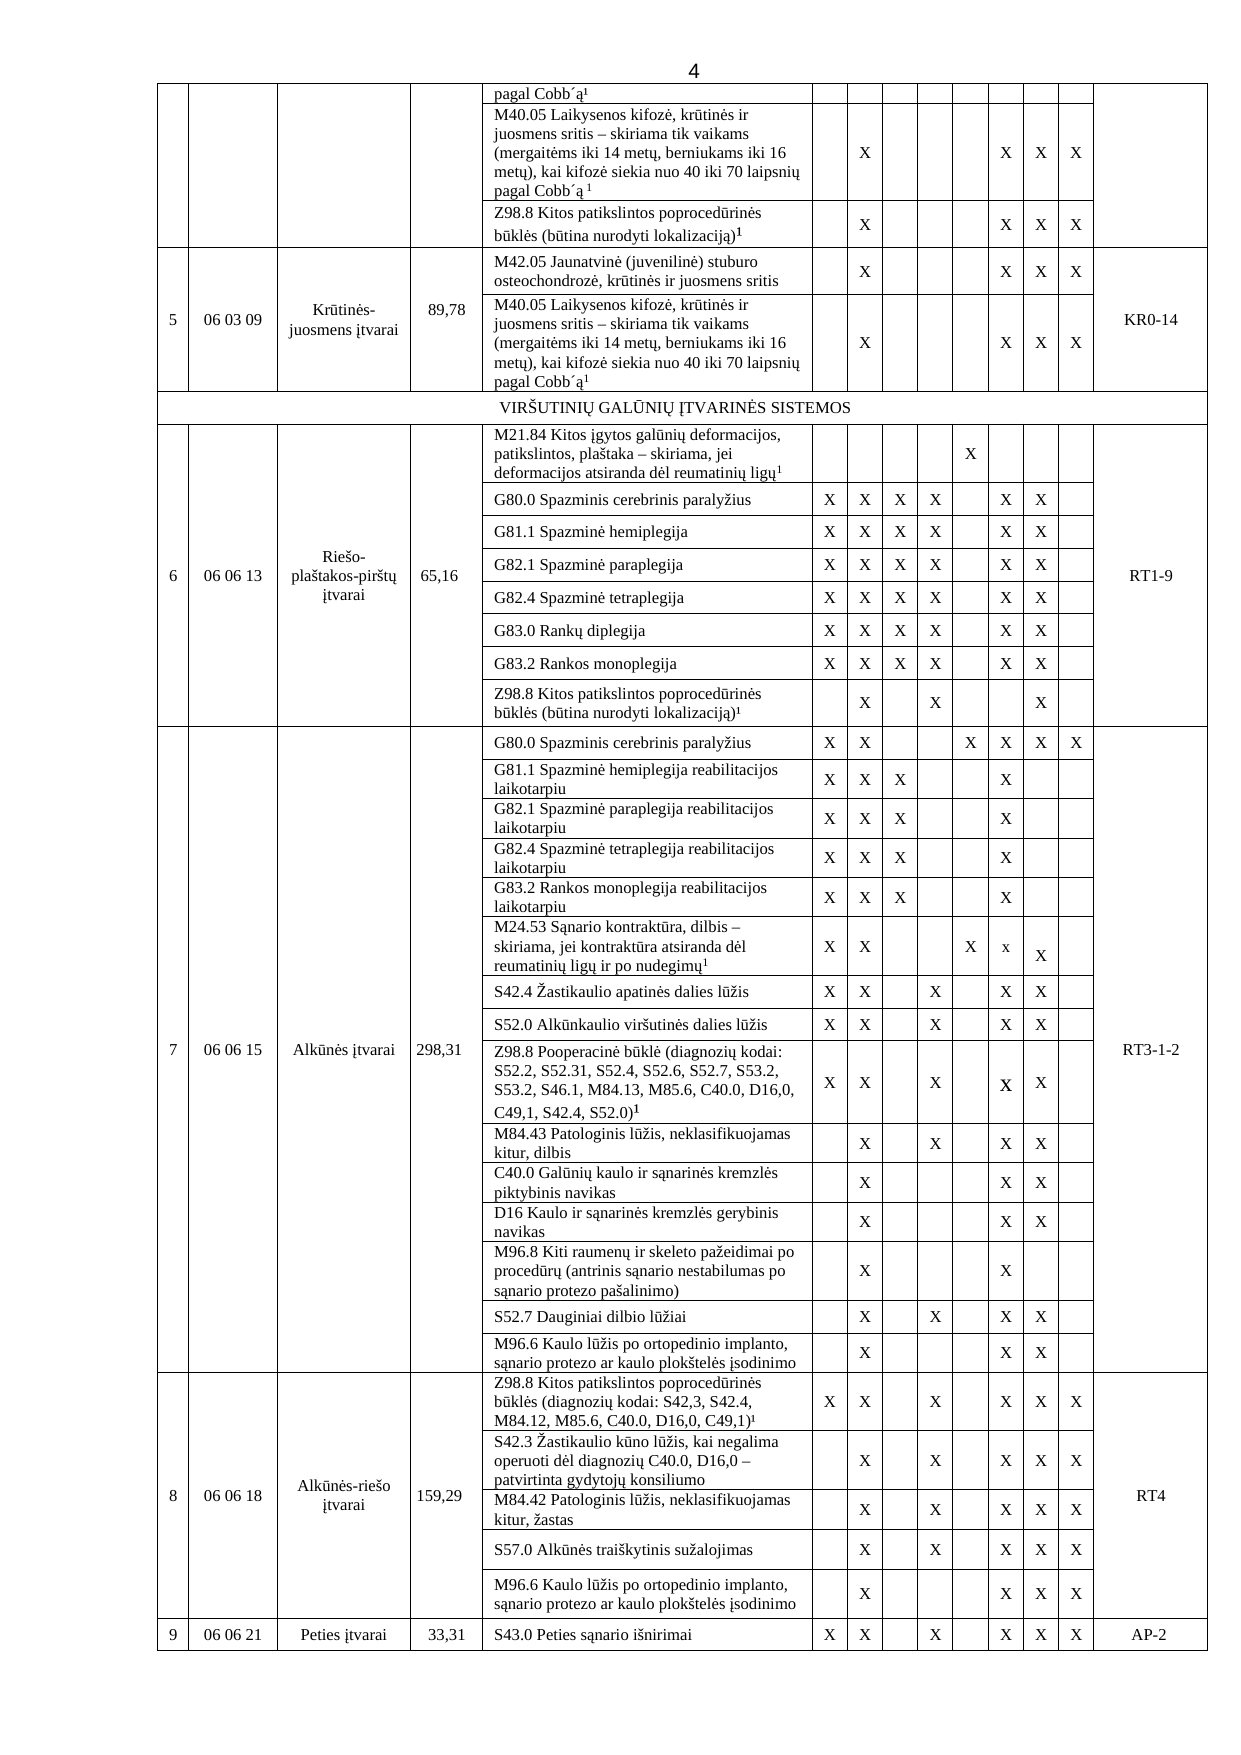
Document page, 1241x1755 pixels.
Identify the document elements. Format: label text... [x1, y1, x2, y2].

table_cell X [883, 549, 917, 581]
table_cell X [848, 760, 882, 798]
table_cell x [989, 917, 1023, 975]
table_cell G82.4 Spazminė tetraplegija reabilitacijos laikotarpiu [483, 839, 812, 877]
table_cell X [848, 1431, 882, 1489]
table_cell X [1024, 1203, 1058, 1241]
table_cell [883, 104, 917, 200]
table_cell X [918, 549, 952, 581]
table_cell [883, 1431, 917, 1489]
table_cell X [883, 483, 917, 515]
table_cell [883, 1530, 917, 1569]
table_cell X [989, 1124, 1023, 1162]
table_cell X [813, 483, 847, 515]
table_cell [953, 1242, 988, 1299]
table_cell [1024, 760, 1058, 798]
table_cell S42.3 Žastikaulio kūno lūžis, kai negalima operuoti dėl diagnozių C40.0, D16,0 –patvirtinta gydytojų konsiliumo [483, 1431, 812, 1489]
table_cell X [989, 614, 1023, 646]
table_cell [953, 1619, 988, 1650]
table_cell X [1059, 1619, 1093, 1650]
table_cell [918, 1203, 952, 1241]
table_cell 65,16 [411, 425, 482, 726]
table_cell [918, 104, 952, 200]
table_cell X [848, 582, 882, 613]
table_cell X [989, 1334, 1023, 1372]
table_cell Z98.8 Pooperacinė būklė (diagnozių kodai: S52.2, S52.31, S52.4, S52.6, S52.7, S53.2, S53.2, S46.1, M84.13, M85.6, C40.0, D16,0, C49,1, S42.4, S52.0)¹ [483, 1041, 812, 1123]
table_cell [953, 1373, 988, 1430]
table_cell X [1024, 614, 1058, 646]
table_cell [918, 248, 952, 294]
table_cell 06 06 18 [189, 1373, 277, 1617]
table_cell X [883, 582, 917, 613]
table_cell [1059, 680, 1093, 726]
table_cell [813, 201, 847, 247]
table_cell [918, 799, 952, 837]
table_cell [1024, 799, 1058, 837]
table_cell X [1059, 1490, 1093, 1529]
table_cell [1059, 1163, 1093, 1202]
table_cell [883, 1334, 917, 1372]
table_cell X [1024, 483, 1058, 515]
table_cell X [1024, 1619, 1058, 1650]
table_cell X [918, 516, 952, 548]
table_cell [883, 84, 917, 103]
table_cell [813, 680, 847, 726]
table_cell X [989, 1009, 1023, 1040]
table_cell 7 [158, 727, 188, 1372]
table_cell [189, 84, 277, 247]
table_cell X [1024, 917, 1058, 975]
table_cell X [989, 976, 1023, 1007]
table_cell X [848, 516, 882, 548]
table_cell X [848, 839, 882, 877]
table_cell Alkūnės įtvarai [278, 727, 410, 1372]
table_cell M84.42 Patologinis lūžis, neklasifikuojamas kitur, žastas [483, 1490, 812, 1529]
table_cell X [989, 1530, 1023, 1569]
table_cell [1059, 614, 1093, 646]
table_cell X [953, 917, 988, 975]
table_cell X [1024, 680, 1058, 726]
table_cell G83.2 Rankos monoplegija reabilitacijos laikotarpiu [483, 878, 812, 916]
table_cell [813, 84, 847, 103]
table_cell X [1059, 248, 1093, 294]
table_cell X [918, 1124, 952, 1162]
table_cell KR0-14 [1094, 248, 1207, 391]
table_cell [953, 1570, 988, 1617]
table_cell [989, 84, 1023, 103]
table_cell [953, 760, 988, 798]
table_cell [883, 1619, 917, 1650]
table_cell S52.7 Dauginiai dilbio lūžiai [483, 1301, 812, 1332]
table_cell [1059, 917, 1093, 975]
table_cell [953, 878, 988, 916]
table_cell [813, 1124, 847, 1162]
table_cell X [813, 549, 847, 581]
table_cell [1059, 516, 1093, 548]
table_cell X [1024, 1570, 1058, 1617]
table_cell [918, 295, 952, 391]
table_cell G80.0 Spazminis cerebrinis paralyžius [483, 727, 812, 759]
table_cell X [1024, 201, 1058, 247]
table_cell [953, 1490, 988, 1529]
table_cell X [883, 647, 917, 679]
table_cell Alkūnės-riešo įtvarai [278, 1373, 410, 1617]
table_cell [1059, 1041, 1093, 1123]
table_cell RT4 [1094, 1373, 1207, 1617]
table_cell X [883, 614, 917, 646]
table_cell X [813, 1041, 847, 1123]
table_cell [883, 1163, 917, 1202]
table_cell X [1059, 201, 1093, 247]
table_cell G81.1 Spazminė hemiplegija reabilitacijos laikotarpiu [483, 760, 812, 798]
table_cell 159,29 [411, 1373, 482, 1617]
table_cell X [813, 917, 847, 975]
table_cell X [1059, 1431, 1093, 1489]
table_cell X [848, 727, 882, 759]
table_cell [953, 483, 988, 515]
table_cell X [848, 201, 882, 247]
table_cell X [989, 1373, 1023, 1430]
table_cell [813, 1203, 847, 1241]
table_cell X [813, 1619, 847, 1650]
table_cell X [848, 1009, 882, 1040]
table_cell M96.6 Kaulo lūžis po ortopedinio implanto, sąnario protezo ar kaulo plokštelės įsodinimo [483, 1570, 812, 1617]
table_cell X [918, 1530, 952, 1569]
table_cell [953, 1530, 988, 1569]
table_cell X [1024, 1490, 1058, 1529]
table_cell [883, 1009, 917, 1040]
table_cell [1024, 84, 1058, 103]
table_cell x [989, 1041, 1023, 1123]
table_cell X [989, 1619, 1023, 1650]
table_cell X [989, 878, 1023, 916]
table_cell X [848, 1619, 882, 1650]
table_cell [813, 425, 847, 482]
table_cell X [989, 1431, 1023, 1489]
table_cell G83.2 Rankos monoplegija [483, 647, 812, 679]
table_cell [953, 1163, 988, 1202]
table_cell X [989, 839, 1023, 877]
table_cell X [848, 799, 882, 837]
table_cell 06 03 09 [189, 248, 277, 391]
table_cell [278, 84, 410, 247]
table_cell [1059, 760, 1093, 798]
table_cell G82.1 Spazminė paraplegija reabilitacijos laikotarpiu [483, 799, 812, 837]
table_cell RT1-9 [1094, 425, 1207, 726]
table_cell [1059, 425, 1093, 482]
table_cell VIRŠUTINIŲ GALŪNIŲ ĮTVARINĖS SISTEMOS [158, 392, 1207, 423]
table_cell [953, 516, 988, 548]
table_cell X [883, 878, 917, 916]
table_cell X [848, 680, 882, 726]
table_cell [953, 1009, 988, 1040]
table_cell X [989, 201, 1023, 247]
table_cell X [1024, 647, 1058, 679]
table_cell [953, 104, 988, 200]
table_cell X [989, 1490, 1023, 1529]
table_cell Peties įtvarai [278, 1619, 410, 1650]
table_cell X [813, 614, 847, 646]
table_cell X [918, 483, 952, 515]
table_cell X [1024, 248, 1058, 294]
table_cell X [848, 104, 882, 200]
table_cell X [1024, 104, 1058, 200]
table_cell [918, 727, 952, 759]
table_cell X [1024, 1009, 1058, 1040]
table_cell X [918, 976, 952, 1007]
table_cell X [848, 295, 882, 391]
table_cell [1059, 976, 1093, 1007]
table_cell Z98.8 Kitos patikslintos poprocedūrinės būklės (diagnozių kodai: S42,3, S42.4, M84.12, M85.6, C40.0, D16,0, C49,1)¹ [483, 1373, 812, 1430]
table_cell [918, 201, 952, 247]
table_cell X [1059, 1530, 1093, 1569]
table_cell X [813, 839, 847, 877]
table_cell [848, 425, 882, 482]
table_cell X [848, 549, 882, 581]
table_cell [1059, 84, 1093, 103]
table_cell [953, 839, 988, 877]
table_cell 06 06 13 [189, 425, 277, 726]
table_cell X [883, 516, 917, 548]
table_cell X [848, 1373, 882, 1430]
table_cell [883, 295, 917, 391]
table_cell X [1024, 1334, 1058, 1372]
table_cell X [989, 483, 1023, 515]
table_cell X [813, 1009, 847, 1040]
table_cell X [1059, 1570, 1093, 1617]
table_cell [813, 1431, 847, 1489]
table_cell [1059, 839, 1093, 877]
table_cell X [918, 647, 952, 679]
table_cell X [1024, 1163, 1058, 1202]
table_cell [883, 1490, 917, 1529]
table_cell G81.1 Spazminė hemiplegija [483, 516, 812, 548]
table_cell [918, 1242, 952, 1299]
table_cell [918, 1570, 952, 1617]
table_cell [1024, 425, 1058, 482]
table_cell [813, 1530, 847, 1569]
table_cell [1059, 1242, 1093, 1299]
table_cell X [989, 1163, 1023, 1202]
table_cell S57.0 Alkūnės traiškytinis sužalojimas [483, 1530, 812, 1569]
table_cell X [813, 976, 847, 1007]
table_cell X [848, 1301, 882, 1332]
table_cell X [813, 799, 847, 837]
table_cell [953, 614, 988, 646]
table_cell M42.05 Jaunatvinė (juvenilinė) stuburo osteochondrozė, krūtinės ir juosmens sritis [483, 248, 812, 294]
table_cell pagal Cobb´ą¹ [483, 84, 812, 103]
table_cell G80.0 Spazminis cerebrinis paralyžius [483, 483, 812, 515]
table_cell [1059, 878, 1093, 916]
table_cell X [989, 647, 1023, 679]
table_cell [883, 1373, 917, 1430]
table_cell X [848, 1163, 882, 1202]
table_cell [918, 878, 952, 916]
table_cell X [813, 582, 847, 613]
table_cell [883, 1041, 917, 1123]
table_cell [883, 976, 917, 1007]
table_cell [883, 1301, 917, 1332]
table_cell [1059, 1203, 1093, 1241]
table_cell X [883, 760, 917, 798]
table_cell M24.53 Sąnario kontraktūra, dilbis – skiriama, jei kontraktūra atsiranda dėl reumatinių ligų ir po nudegimų1 [483, 917, 812, 975]
table_cell X [918, 680, 952, 726]
table_cell X [1024, 582, 1058, 613]
table_cell [883, 727, 917, 759]
table_cell X [848, 1203, 882, 1241]
table_cell M84.43 Patologinis lūžis, neklasifikuojamas kitur, dilbis [483, 1124, 812, 1162]
table_cell X [918, 614, 952, 646]
table_cell Riešo-plaštakos-pirštų įtvarai [278, 425, 410, 726]
table_cell 298,31 [411, 727, 482, 1372]
table_cell [953, 1124, 988, 1162]
table_cell X [848, 878, 882, 916]
table_cell [813, 1570, 847, 1617]
table_cell X [813, 516, 847, 548]
table_cell [918, 1334, 952, 1372]
table_cell X [1024, 295, 1058, 391]
table_cell G82.4 Spazminė tetraplegija [483, 582, 812, 613]
table_cell X [989, 1301, 1023, 1332]
table_cell 89,78 [411, 248, 482, 391]
table_cell 33,31 [411, 1619, 482, 1650]
table_cell X [1024, 1373, 1058, 1430]
table_cell X [813, 727, 847, 759]
table_cell [1094, 84, 1207, 247]
table_cell M96.8 Kiti raumenų ir skeleto pažeidimai po procedūrų (antrinis sąnario nestabilumas po sąnario protezo pašalinimo) [483, 1242, 812, 1299]
table_cell X [848, 1124, 882, 1162]
table_cell [883, 1124, 917, 1162]
table_cell X [1024, 516, 1058, 548]
table_cell [813, 104, 847, 200]
table_cell X [989, 248, 1023, 294]
table_cell X [848, 976, 882, 1007]
table_cell [813, 1334, 847, 1372]
table_cell 5 [158, 248, 188, 391]
table_cell X [989, 727, 1023, 759]
table_cell X [1024, 727, 1058, 759]
table_cell X [989, 1570, 1023, 1617]
table_cell [1024, 839, 1058, 877]
table_cell [1059, 1334, 1093, 1372]
table_cell [953, 84, 988, 103]
table_cell X [989, 582, 1023, 613]
table_cell [883, 1203, 917, 1241]
table_cell [953, 1203, 988, 1241]
table_cell X [989, 549, 1023, 581]
table_cell [918, 760, 952, 798]
table_cell X [989, 1242, 1023, 1299]
table_cell M40.05 Laikysenos kifozė, krūtinės ir juosmens sritis – skiriama tik vaikams (mergaitėms iki 14 metų, berniukams iki 16 metų), kai kifozė siekia nuo 40 iki 70 laipsnių pagal Cobb´ą 1 [483, 104, 812, 200]
table_cell [883, 425, 917, 482]
table_cell [953, 549, 988, 581]
table_cell 06 06 21 [189, 1619, 277, 1650]
table_cell [813, 1163, 847, 1202]
table_cell X [848, 614, 882, 646]
table_cell X [918, 1431, 952, 1489]
table_cell X [918, 1490, 952, 1529]
table_cell 06 06 15 [189, 727, 277, 1372]
table_cell X [848, 1242, 882, 1299]
table_cell [813, 295, 847, 391]
table_cell D16 Kaulo ir sąnarinės kremzlės gerybinis navikas [483, 1203, 812, 1241]
table_cell G82.1 Spazminė paraplegija [483, 549, 812, 581]
table_cell X [848, 917, 882, 975]
table_cell [1059, 1009, 1093, 1040]
table_cell M96.6 Kaulo lūžis po ortopedinio implanto, sąnario protezo ar kaulo plokštelės įsodinimo [483, 1334, 812, 1372]
table_cell AP-2 [1094, 1619, 1207, 1650]
table_cell [1059, 799, 1093, 837]
table_cell X [848, 1041, 882, 1123]
table_cell [848, 84, 882, 103]
table_cell X [953, 425, 988, 482]
table_cell 6 [158, 425, 188, 726]
table_cell [918, 917, 952, 975]
table_cell X [848, 647, 882, 679]
table_cell [1059, 483, 1093, 515]
table_cell [1059, 647, 1093, 679]
table_cell X [883, 799, 917, 837]
table_cell [883, 917, 917, 975]
table_cell G83.0 Rankų diplegija [483, 614, 812, 646]
table_cell [883, 201, 917, 247]
table_cell X [1059, 104, 1093, 200]
table_cell [1059, 1124, 1093, 1162]
table_cell [1059, 1301, 1093, 1332]
table_cell [918, 1163, 952, 1202]
table_cell X [1024, 1431, 1058, 1489]
table_cell X [1024, 1530, 1058, 1569]
table_cell [918, 839, 952, 877]
table_cell [883, 1570, 917, 1617]
table_cell [953, 1431, 988, 1489]
table_cell [953, 680, 988, 726]
table_cell [1059, 582, 1093, 613]
table_cell X [918, 1619, 952, 1650]
table_cell X [848, 1530, 882, 1569]
table_cell [953, 799, 988, 837]
table_cell X [848, 1334, 882, 1372]
table_cell X [989, 799, 1023, 837]
table_cell [883, 1242, 917, 1299]
table_cell X [883, 839, 917, 877]
table_cell S52.0 Alkūnkaulio viršutinės dalies lūžis [483, 1009, 812, 1040]
table_cell [1024, 1242, 1058, 1299]
table_cell [953, 582, 988, 613]
table_cell M21.84 Kitos įgytos galūnių deformacijos, patikslintos, plaštaka – skiriama, jei deformacijos atsiranda dėl reumatinių ligų1 [483, 425, 812, 482]
table_cell [813, 1490, 847, 1529]
table_cell [813, 248, 847, 294]
table_cell [158, 84, 188, 247]
table_cell RT3-1-2 [1094, 727, 1207, 1372]
table_cell X [1059, 295, 1093, 391]
table_cell 9 [158, 1619, 188, 1650]
table_cell [953, 1301, 988, 1332]
table_cell X [848, 483, 882, 515]
table_cell X [813, 647, 847, 679]
table_cell [953, 1334, 988, 1372]
table_cell X [989, 516, 1023, 548]
table_cell X [989, 104, 1023, 200]
table_cell [953, 295, 988, 391]
table_cell X [1024, 549, 1058, 581]
table_cell X [1024, 976, 1058, 1007]
table_cell X [813, 1373, 847, 1430]
table_cell 8 [158, 1373, 188, 1617]
table_cell M40.05 Laikysenos kifozė, krūtinės ir juosmens sritis – skiriama tik vaikams (mergaitėms iki 14 metų, berniukams iki 16 metų), kai kifozė siekia nuo 40 iki 70 laipsnių pagal Cobb´ą1 [483, 295, 812, 391]
table_cell S42.4 Žastikaulio apatinės dalies lūžis [483, 976, 812, 1007]
table_cell X [1024, 1124, 1058, 1162]
table_cell X [1024, 1041, 1058, 1123]
table_cell Krūtinės-juosmens įtvarai [278, 248, 410, 391]
table_cell [953, 647, 988, 679]
table_cell S43.0 Peties sąnario išnirimai [483, 1619, 812, 1650]
table_cell [953, 976, 988, 1007]
table_cell [813, 1242, 847, 1299]
table_cell [813, 1301, 847, 1332]
table_cell X [813, 878, 847, 916]
table_cell X [953, 727, 988, 759]
table_cell [918, 425, 952, 482]
table_cell [883, 680, 917, 726]
table_cell [883, 248, 917, 294]
table_cell [953, 201, 988, 247]
table_cell X [848, 1490, 882, 1529]
table_cell Z98.8 Kitos patikslintos poprocedūrinės būklės (būtina nurodyti lokalizaciją)¹ [483, 680, 812, 726]
table_cell [989, 680, 1023, 726]
table_cell [953, 248, 988, 294]
table_cell X [918, 1009, 952, 1040]
table_cell [989, 425, 1023, 482]
table_cell [1059, 549, 1093, 581]
table_cell X [918, 582, 952, 613]
table_cell Z98.8 Kitos patikslintos poprocedūrinės būklės (būtina nurodyti lokalizaciją)¹ [483, 201, 812, 247]
table_cell [1024, 878, 1058, 916]
table_cell X [1059, 1373, 1093, 1430]
table_cell X [1024, 1301, 1058, 1332]
table_cell X [918, 1373, 952, 1430]
table_cell X [989, 1203, 1023, 1241]
table_cell X [989, 295, 1023, 391]
table_cell X [813, 760, 847, 798]
table_cell X [848, 248, 882, 294]
table_cell X [918, 1301, 952, 1332]
table_cell [953, 1041, 988, 1123]
table_cell X [918, 1041, 952, 1123]
table_cell C40.0 Galūnių kaulo ir sąnarinės kremzlės piktybinis navikas [483, 1163, 812, 1202]
table_cell X [848, 1570, 882, 1617]
table_cell X [989, 760, 1023, 798]
table_cell X [1059, 727, 1093, 759]
table_cell [918, 84, 952, 103]
table_cell [411, 84, 482, 247]
